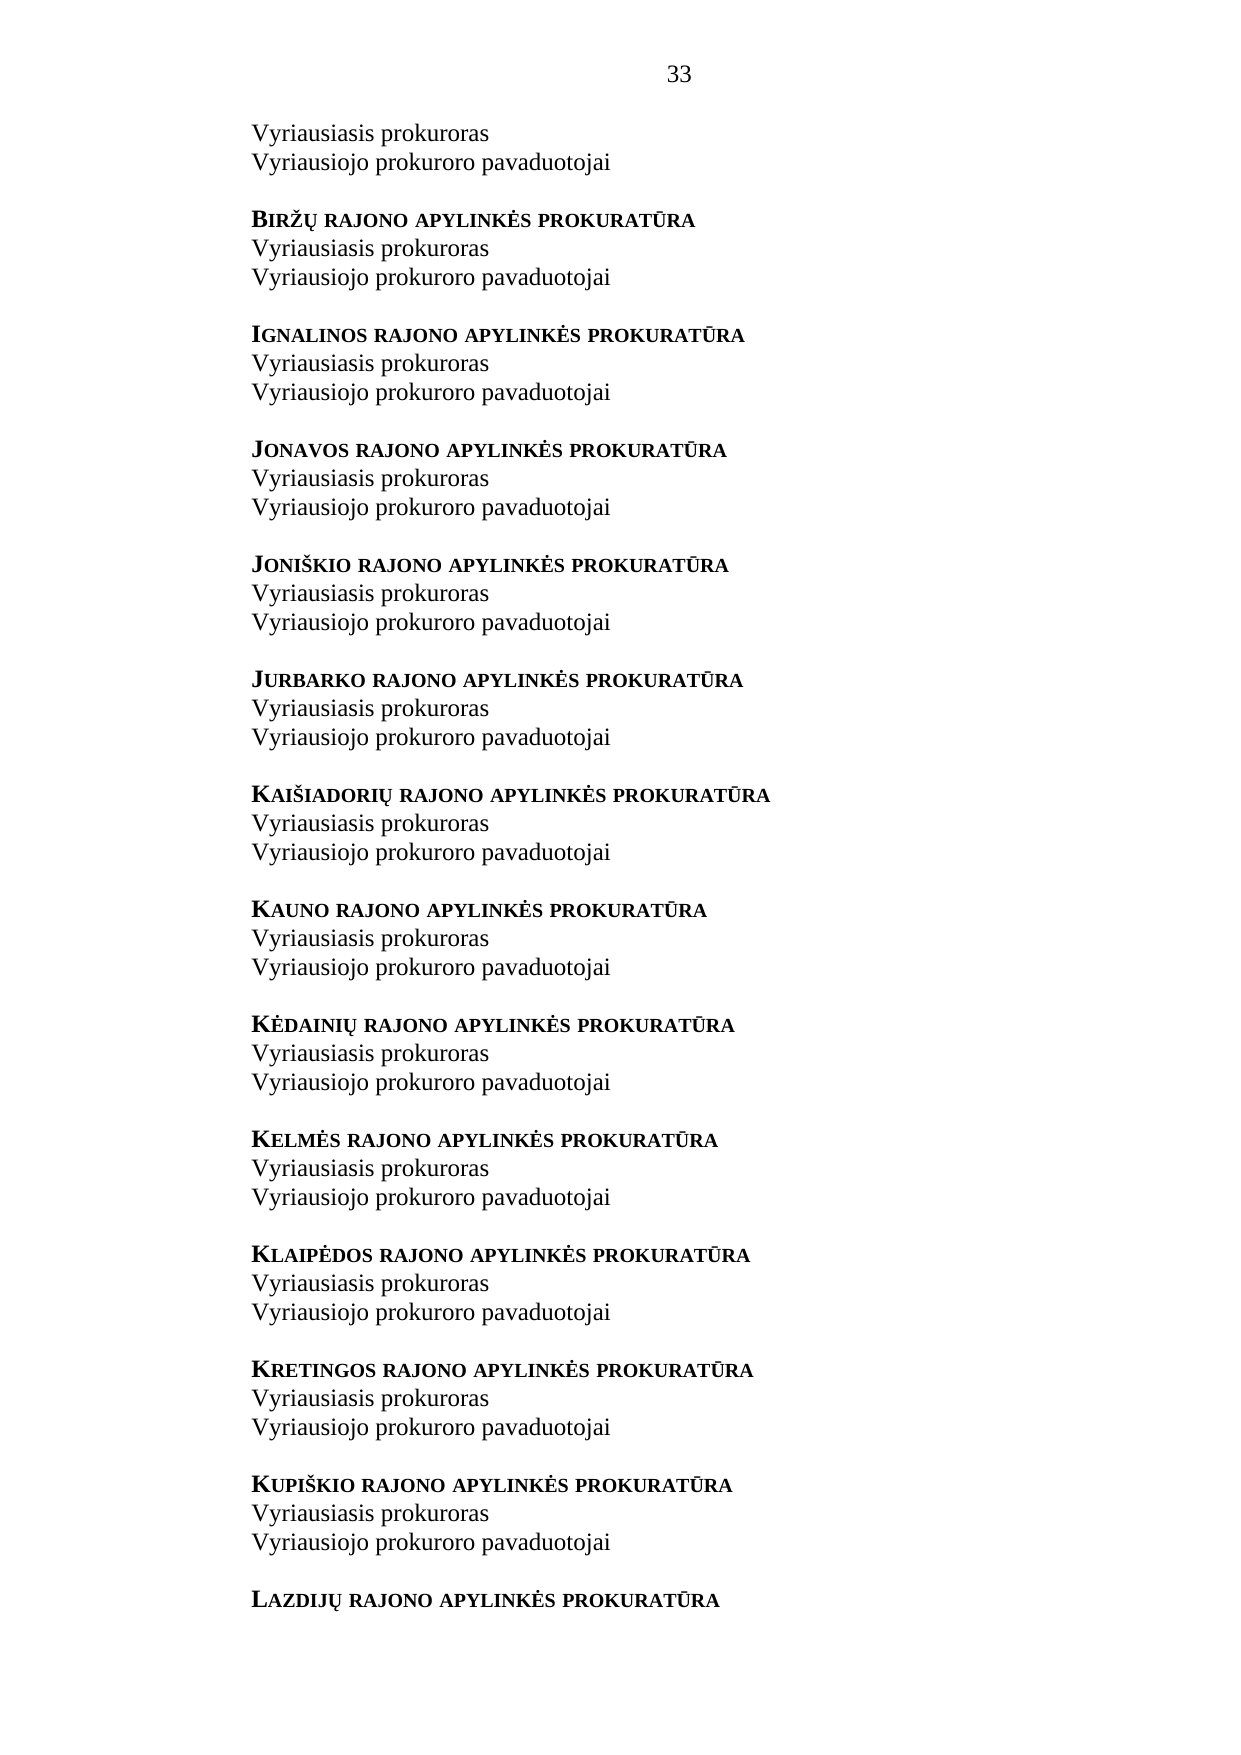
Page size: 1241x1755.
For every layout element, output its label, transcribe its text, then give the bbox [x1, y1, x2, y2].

text Vyriausiasis prokuroras [177, 233, 1181, 262]
text Vyriausiasis prokuroras [177, 1038, 1181, 1067]
text Ignalinos rajono apylinkės prokuratūra [177, 319, 1181, 348]
text Vyriausiasis prokuroras [177, 693, 1181, 722]
text Vyriausiojo prokuroro pavaduotojai [177, 952, 1181, 981]
text Vyriausiasis prokuroras [177, 1498, 1181, 1527]
text Vyriausiojo prokuroro pavaduotojai [177, 377, 1181, 406]
text Vyriausiasis prokuroras [177, 348, 1181, 377]
text Vyriausiojo prokuroro pavaduotojai [177, 1067, 1181, 1096]
text Kėdainių rajono apylinkės prokuratūra [177, 1009, 1181, 1038]
text Jurbarko rajono apylinkės prokuratūra [177, 664, 1181, 693]
text Jonavos rajono apylinkės prokuratūra [177, 434, 1181, 463]
text Vyriausiojo prokuroro pavaduotojai [177, 1182, 1181, 1211]
text Vyriausiasis prokuroras [177, 1268, 1181, 1297]
text Vyriausiojo prokuroro pavaduotojai [177, 1527, 1181, 1556]
text Kretingos rajono apylinkės prokuratūra [177, 1354, 1181, 1383]
text Vyriausiasis prokuroras [177, 463, 1181, 492]
text Vyriausiasis prokuroras [177, 808, 1181, 837]
text Vyriausiojo prokuroro pavaduotojai [177, 147, 1181, 176]
text Vyriausiasis prokuroras [177, 578, 1181, 607]
text Klaipėdos rajono apylinkės prokuratūra [177, 1239, 1181, 1268]
text Vyriausiojo prokuroro pavaduotojai [177, 1412, 1181, 1441]
text Kupiškio rajono apylinkės prokuratūra [177, 1469, 1181, 1498]
text Vyriausiasis prokuroras [177, 923, 1181, 952]
text Vyriausiojo prokuroro pavaduotojai [177, 262, 1181, 291]
text Vyriausiasis prokuroras [177, 1153, 1181, 1182]
text Lazdijų rajono apylinkės prokuratūra [177, 1584, 1181, 1613]
text Kelmės rajono apylinkės prokuratūra [177, 1124, 1181, 1153]
text Vyriausiasis prokuroras [177, 1383, 1181, 1412]
text Kauno rajono apylinkės prokuratūra [177, 894, 1181, 923]
text Vyriausiojo prokuroro pavaduotojai [177, 837, 1181, 866]
text Vyriausiojo prokuroro pavaduotojai [177, 1297, 1181, 1326]
text Joniškio rajono apylinkės prokuratūra [177, 549, 1181, 578]
text Vyriausiojo prokuroro pavaduotojai [177, 492, 1181, 521]
text Vyriausiasis prokuroras [177, 118, 1181, 147]
text Biržų rajono apylinkės prokuratūra [177, 204, 1181, 233]
text Vyriausiojo prokuroro pavaduotojai [177, 607, 1181, 636]
text Kaišiadorių rajono apylinkės prokuratūra [177, 779, 1181, 808]
text Vyriausiojo prokuroro pavaduotojai [177, 722, 1181, 751]
